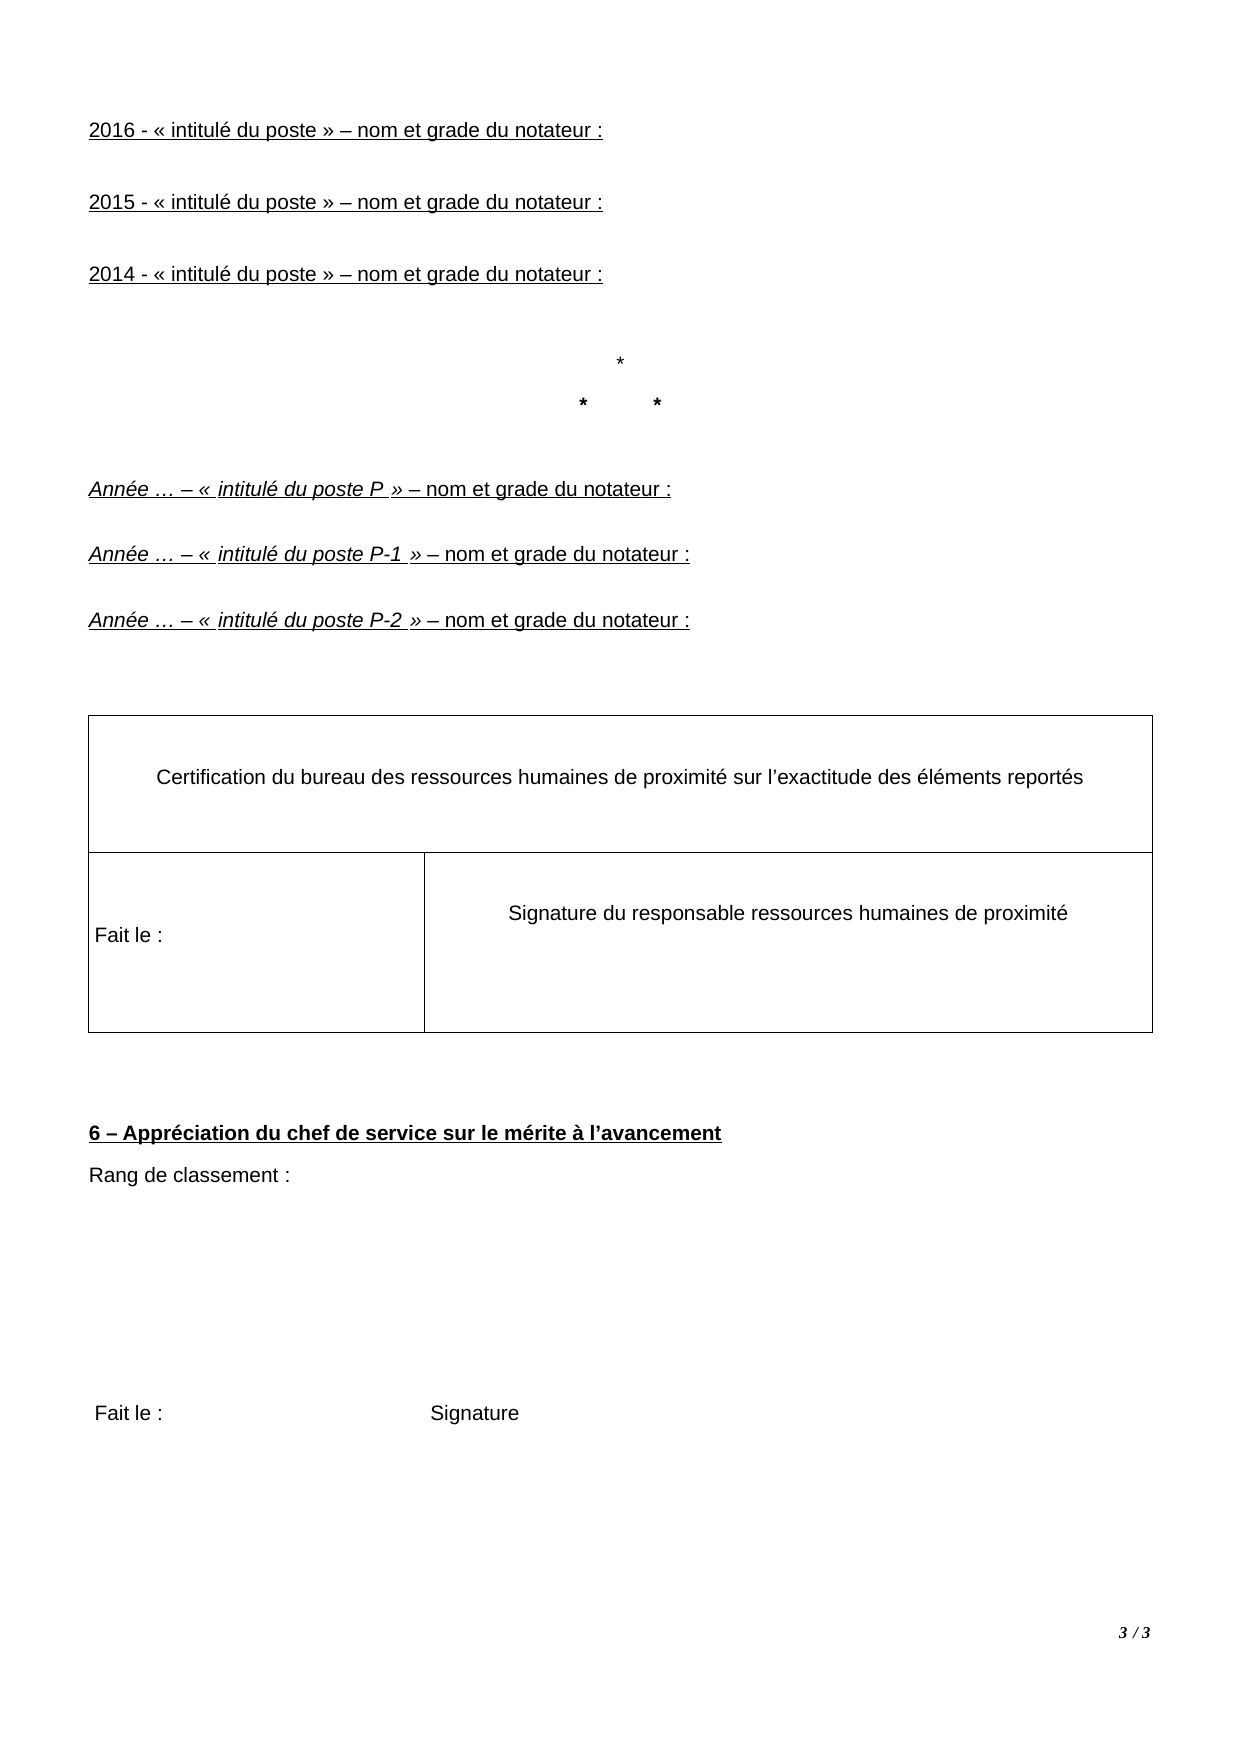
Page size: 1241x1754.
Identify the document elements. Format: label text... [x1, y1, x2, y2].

text 2014 - « intitulé du poste » – nom et grade du notateur : [88, 262, 1152, 286]
table_cell Fait le : [89, 853, 424, 1032]
subtitle 6 – Appréciation du chef de service sur le mérite à l’avancement [88, 1121, 1152, 1145]
table_header Certification du bureau des ressources humaines de proximité sur l’exactitude des éléments reportés [89, 716, 1152, 852]
text Rang de classement : [88, 1163, 1152, 1187]
table_cell Signature du responsable ressources humaines de proximité [425, 853, 1152, 1032]
table_header Fait le : [89, 1395, 424, 1445]
text Année … – « intitulé du poste P-1 » – nom et grade du notateur : [88, 542, 1152, 566]
text 2016 - « intitulé du poste » – nom et grade du notateur : [88, 118, 1152, 142]
text Année … – « intitulé du poste P-2 » – nom et grade du notateur : [88, 608, 1152, 632]
text * * [88, 393, 1152, 417]
text * [88, 351, 1152, 375]
text 2015 - « intitulé du poste » – nom et grade du notateur : [88, 190, 1152, 214]
text Année … – « intitulé du poste P » – nom et grade du notateur : [88, 476, 1152, 500]
table_header Signature [425, 1395, 1151, 1445]
